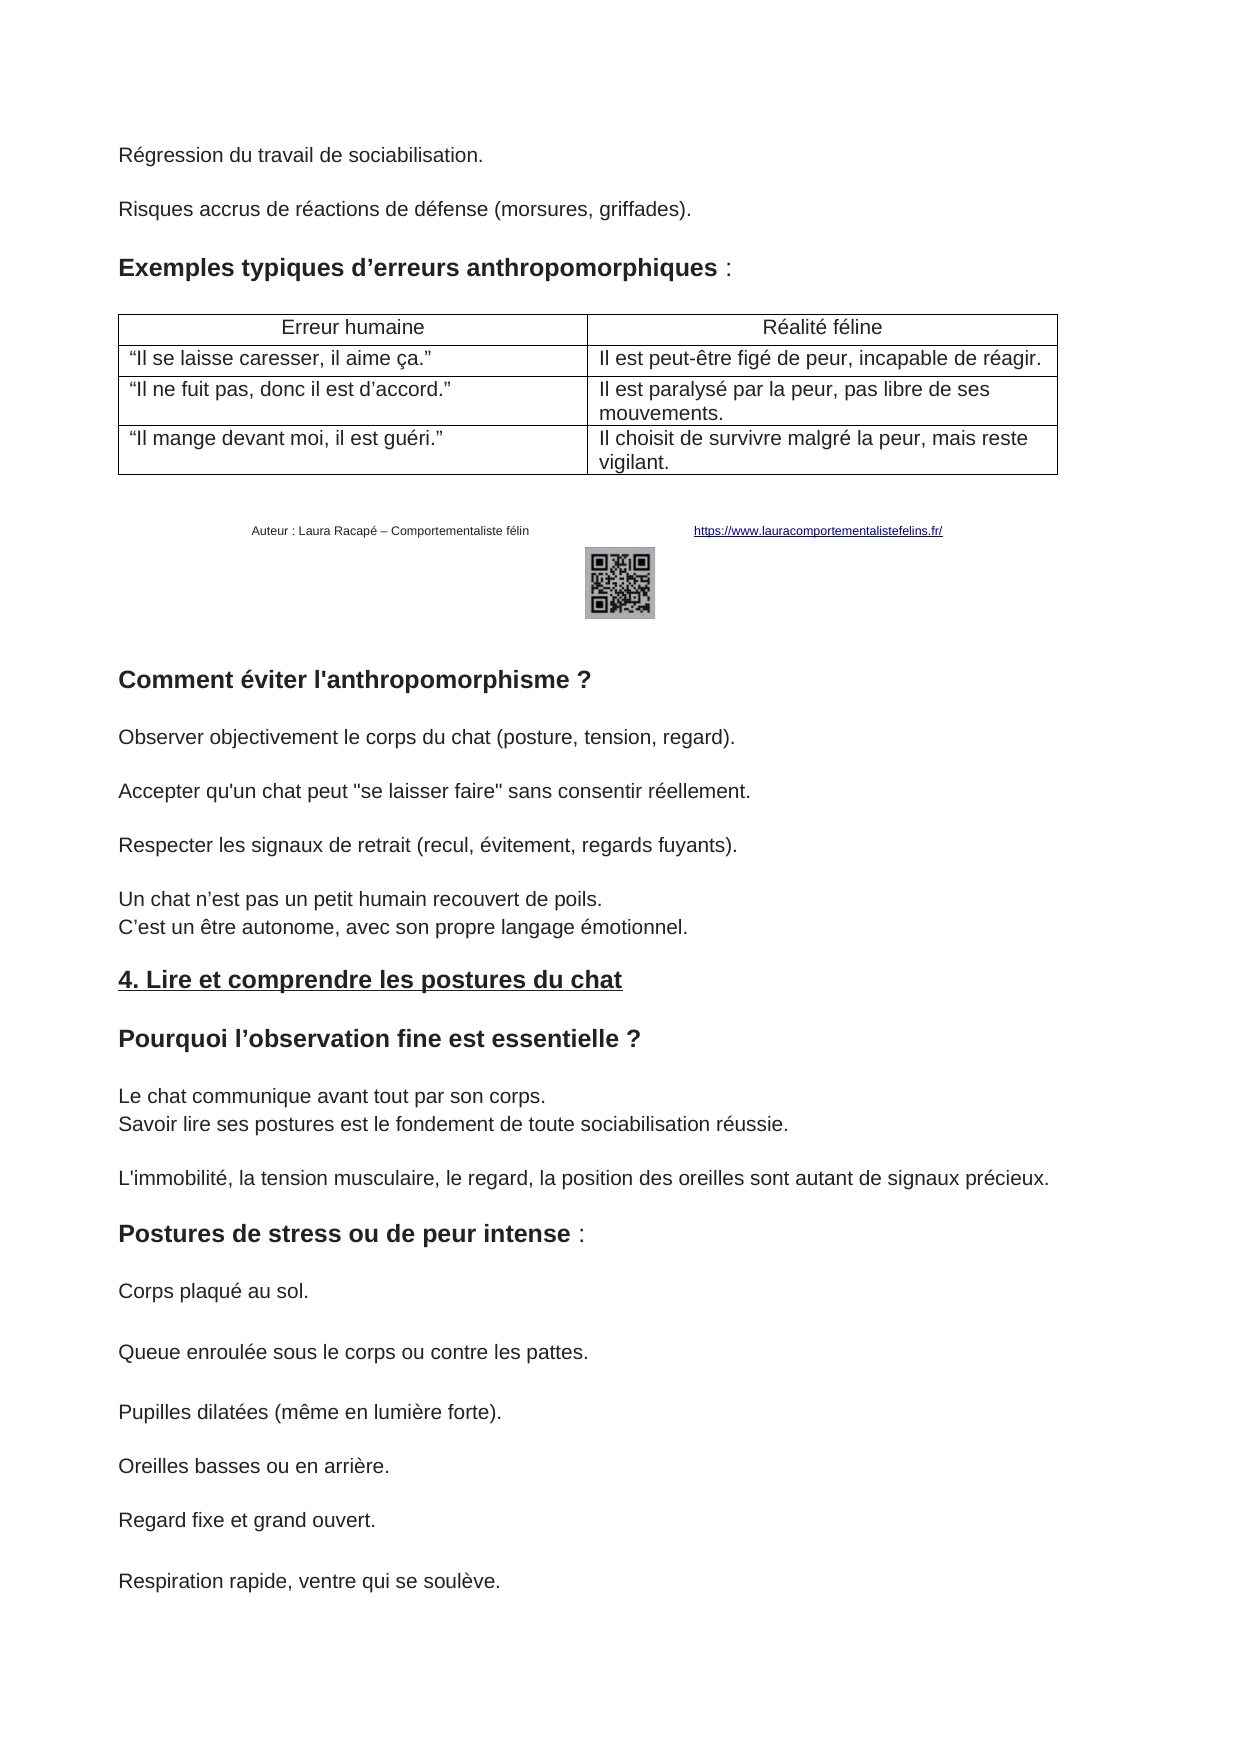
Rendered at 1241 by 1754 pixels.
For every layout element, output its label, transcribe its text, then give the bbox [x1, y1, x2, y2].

text Régression du travail de sociabilisation. [118, 143, 1122, 167]
table_cell Il est peut-être figé de peur, incapable de réagir. [588, 346, 1057, 376]
text Oreilles basses ou en arrière. [118, 1454, 1122, 1478]
table_cell “Il mange devant moi, il est guéri.” [119, 426, 587, 474]
text Risques accrus de réactions de défense (morsures, griffades). [118, 197, 1122, 221]
text Respecter les signaux de retrait (recul, évitement, regards fuyants). [118, 833, 1122, 857]
text Corps plaqué au sol. [118, 1279, 1122, 1303]
text Pupilles dilatées (même en lumière forte). [118, 1400, 1122, 1424]
text Comment éviter l'anthropomorphisme ? [118, 666, 1122, 694]
text Queue enroulée sous le corps ou contre les pattes. [118, 1339, 1122, 1363]
text Auteur : Laura Racapé – Comportementaliste félin https://www.lauracomportementalistefelins.fr/ [118, 508, 1122, 542]
text Accepter qu'un chat peut "se laisser faire" sans consentir réellement. [118, 779, 1122, 803]
table_cell Il est paralysé par la peur, pas libre de ses mouvements. [588, 377, 1057, 425]
text Postures de stress ou de peur intense : [118, 1219, 1122, 1248]
table_header Erreur humaine [119, 315, 587, 345]
text Savoir lire ses postures est le fondement de toute sociabilisation réussie. [118, 1111, 1122, 1135]
table_cell Il choisit de survivre malgré la peur, mais reste vigilant. [588, 426, 1057, 474]
text C’est un être autonome, avec son propre langage émotionnel. [118, 915, 1122, 939]
text Pourquoi l’observation fine est essentielle ? [118, 1024, 1122, 1053]
text Exemples typiques d’erreurs anthropomorphiques : [118, 252, 1122, 281]
table_cell “Il se laisse caresser, il aime ça.” [119, 346, 587, 376]
text Un chat n’est pas un petit humain recouvert de poils. [118, 887, 1122, 911]
table_header Réalité féline [588, 315, 1057, 345]
text 4. Lire et comprendre les postures du chat [118, 964, 1122, 993]
table_cell “Il ne fuit pas, donc il est d’accord.” [119, 377, 587, 425]
text Respiration rapide, ventre qui se soulève. [118, 1569, 1122, 1593]
text Le chat communique avant tout par son corps. [118, 1084, 1122, 1108]
text Regard fixe et grand ouvert. [118, 1508, 1122, 1532]
text Observer objectivement le corps du chat (posture, tension, regard). [118, 725, 1122, 749]
text L'immobilité, la tension musculaire, le regard, la position des oreilles sont autant de signaux précieux. [118, 1165, 1122, 1189]
